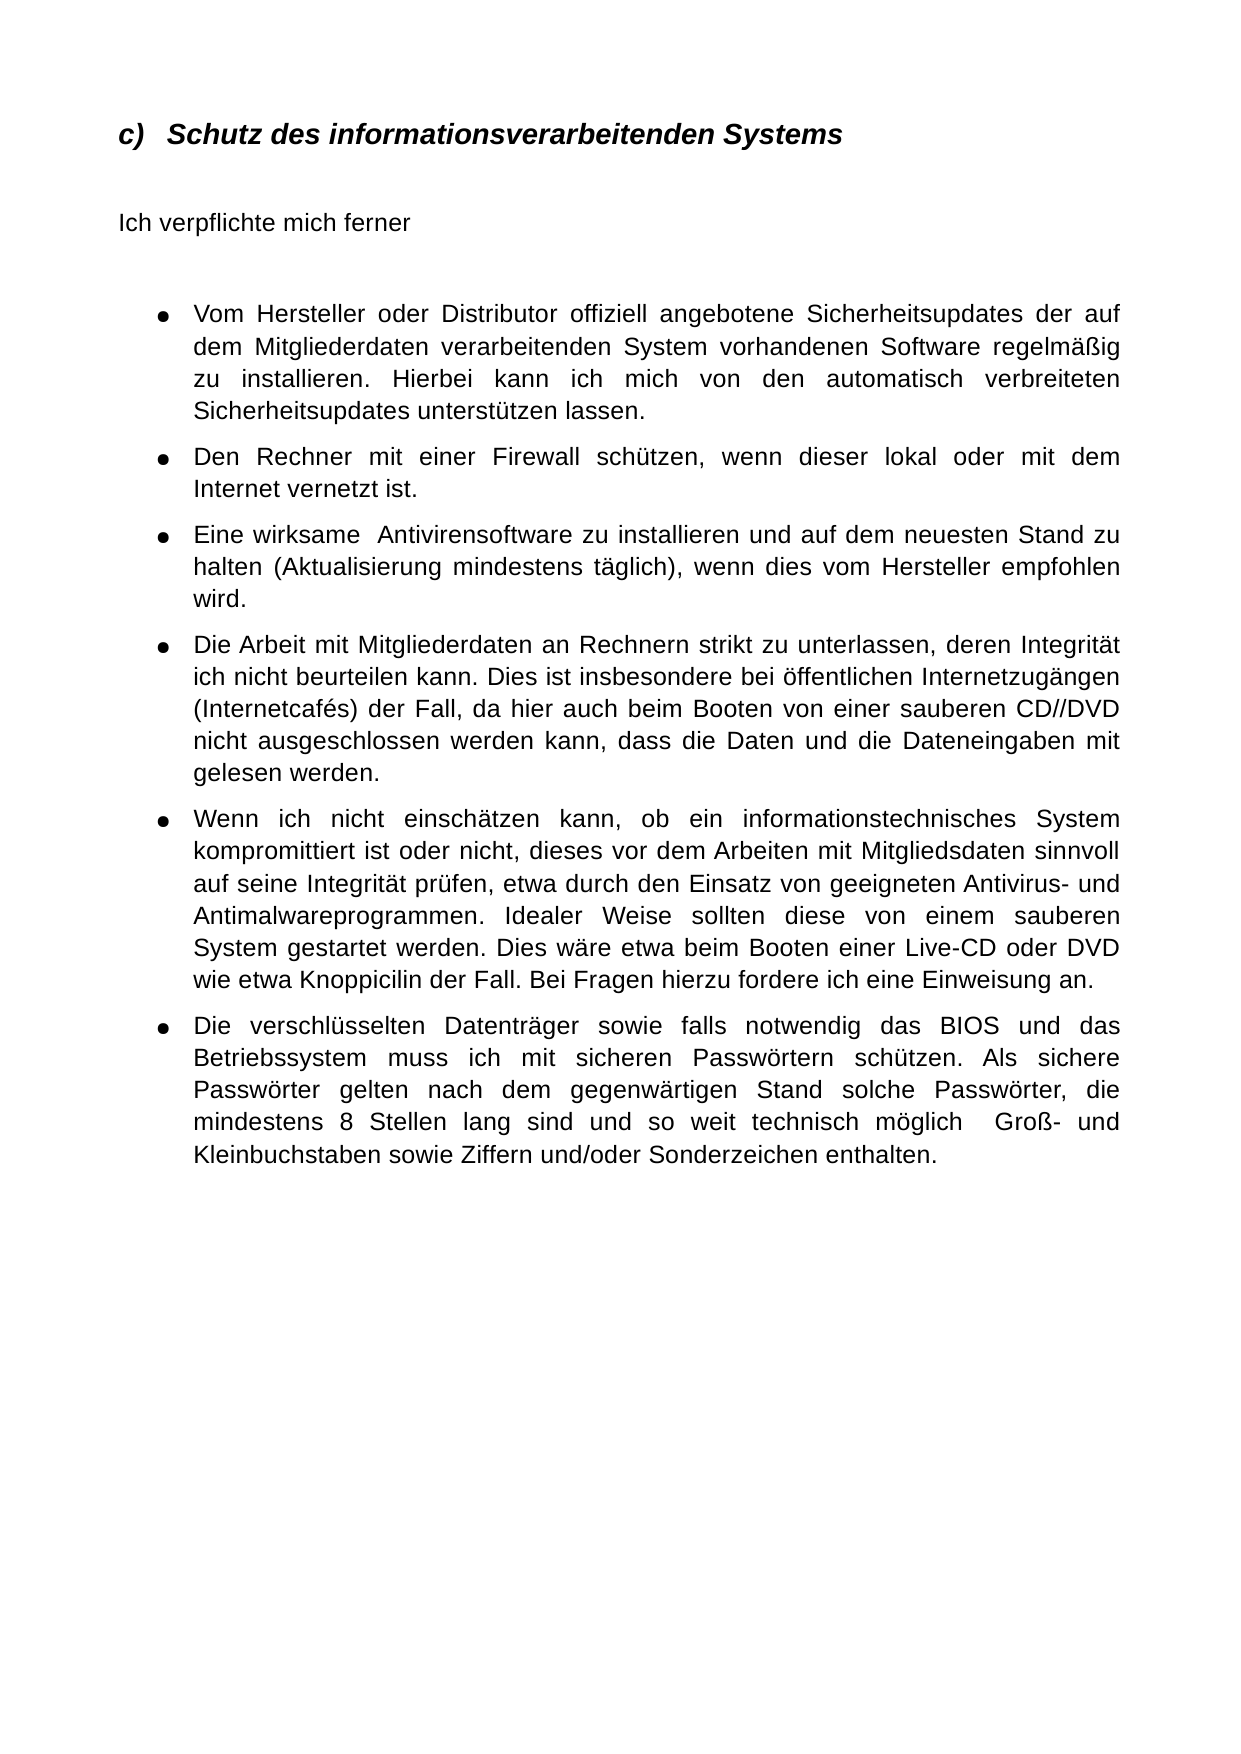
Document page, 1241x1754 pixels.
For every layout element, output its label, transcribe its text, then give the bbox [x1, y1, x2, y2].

list Vom Hersteller oder Distributor offiziell angebotene Sicherheitsupdates der auf dem Mitgliederdaten verarbeitenden System vorhandenen Software regelmäßig zu installieren. Hierbei kann ich mich von den automatisch verbreiteten Sicherheitsupdates unterstützen lassen. [156, 300, 1122, 425]
list Die Arbeit mit Mitgliederdaten an Rechnern strikt zu unterlassen, deren Integrität ich nicht beurteilen kann. Dies ist insbesondere bei öffentlichen Internetzugängen (Internetcafés) der Fall, da hier auch beim Booten von einer sauberen CD//DVD nicht ausgeschlossen werden kann, dass die Daten und die Dateneingaben mit gelesen werden. [156, 631, 1122, 787]
list Den Rechner mit einer Firewall schützen, wenn dieser lokal oder mit dem Internet vernetzt ist. [156, 443, 1122, 503]
list Die verschlüsselten Datenträger sowie falls notwendig das BIOS und das Betriebssystem muss ich mit sicheren Passwörtern schützen. Als sichere Passwörter gelten nach dem gegenwärtigen Stand solche Passwörter, die mindestens 8 Stellen lang sind und so weit technisch möglich Groß- und Kleinbuchstaben sowie Ziffern und/oder Sonderzeichen enthalten. [156, 1012, 1122, 1168]
subtitle Schutz des informationsverarbeitenden Systems [118, 118, 1122, 151]
text Ich verpflichte mich ferner [118, 209, 1122, 237]
list Eine wirksame Antivirensoftware zu installieren und auf dem neuesten Stand zu halten (Aktualisierung mindestens täglich), wenn dies vom Hersteller empfohlen wird. [156, 521, 1122, 613]
list Wenn ich nicht einschätzen kann, ob ein informationstechnisches System kompromittiert ist oder nicht, dieses vor dem Arbeiten mit Mitgliedsdaten sinnvoll auf seine Integrität prüfen, etwa durch den Einsatz von geeigneten Antivirus- und Antimalwareprogrammen. Idealer Weise sollten diese von einem sauberen System gestartet werden. Dies wäre etwa beim Booten einer Live-CD oder DVD wie etwa Knoppicilin der Fall. Bei Fragen hierzu fordere ich eine Einweisung an. [156, 805, 1122, 994]
